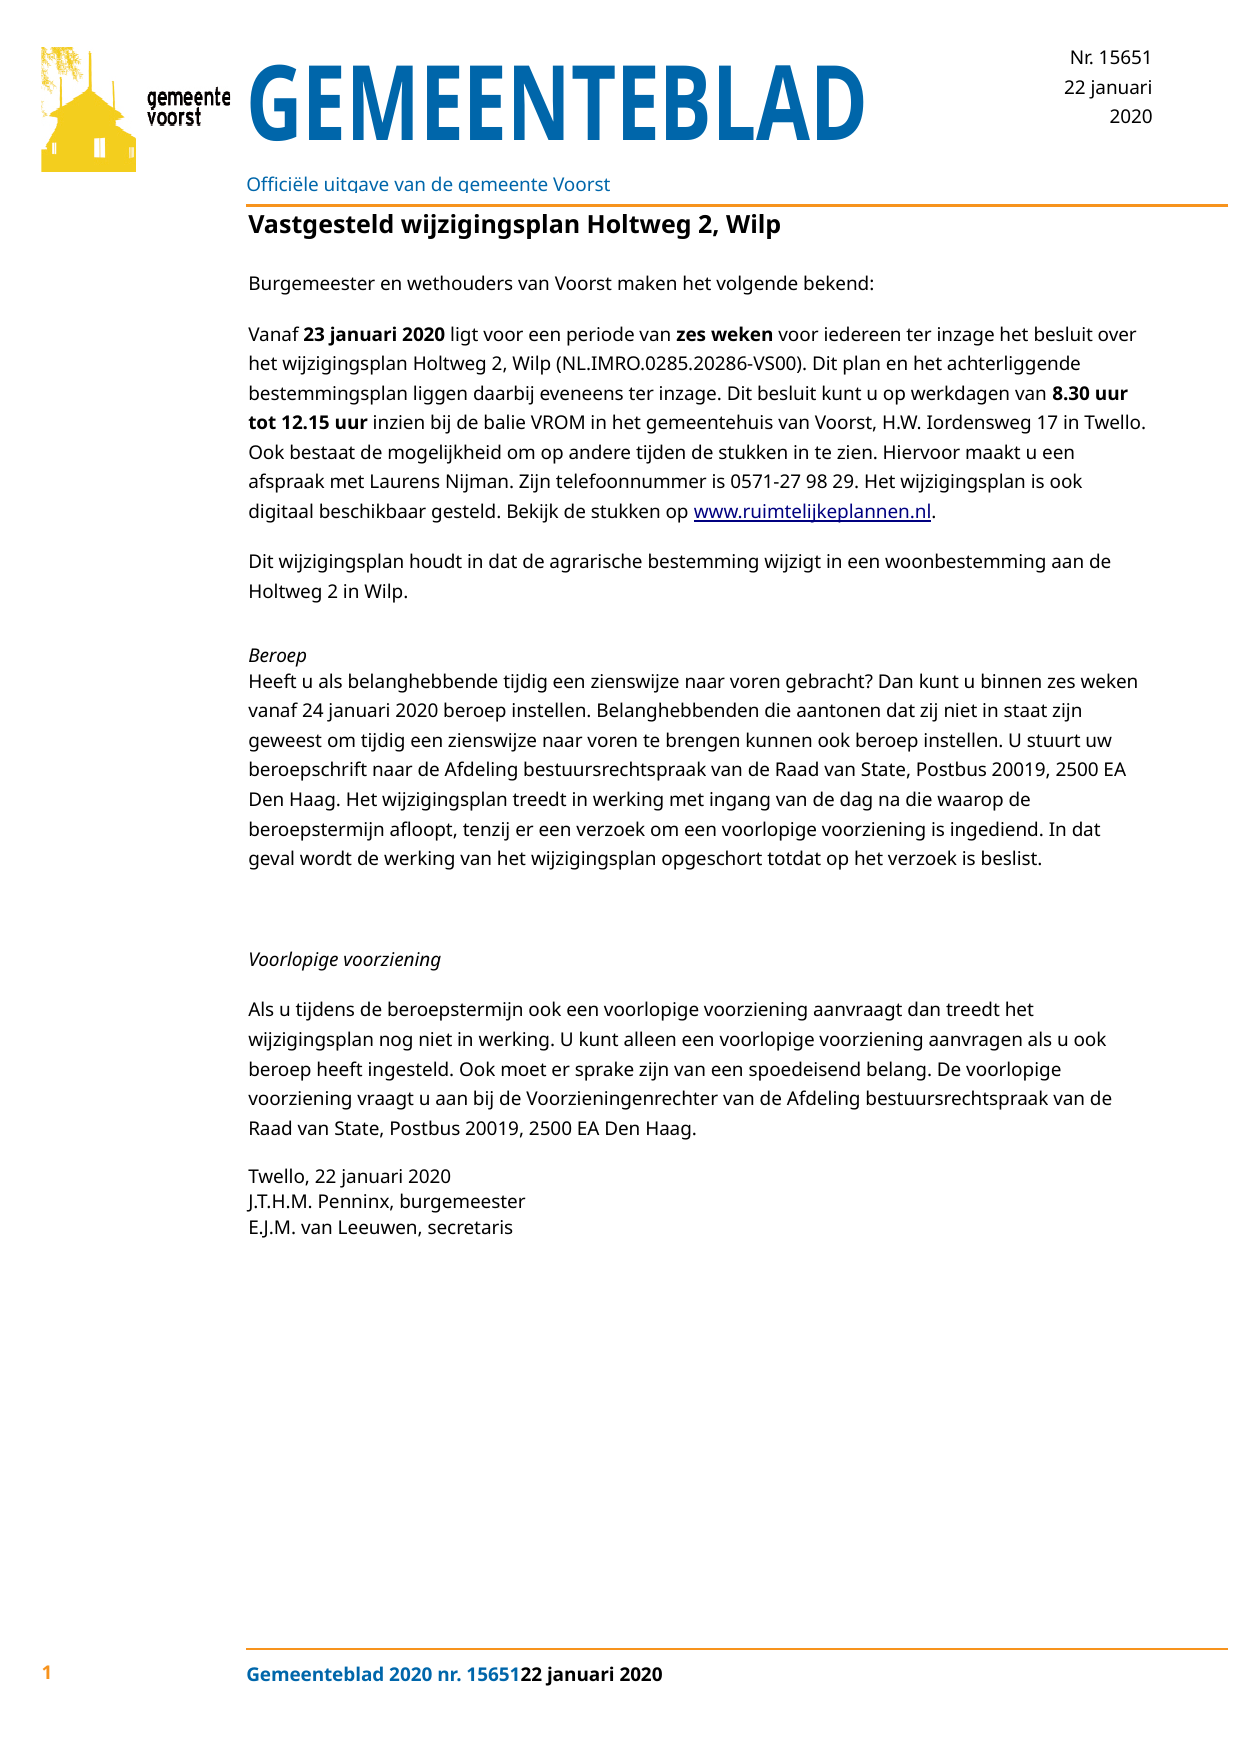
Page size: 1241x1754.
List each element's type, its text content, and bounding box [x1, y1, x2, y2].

text Burgemeester en wethouders van Voorst maken het volgende bekend: [248, 270, 1152, 296]
text E.J.M. van Leeuwen, secretaris [248, 1214, 1152, 1240]
text Twello, 22 januari 2020 [248, 1163, 1152, 1188]
text J.T.H.M. Penninx, burgemeester [248, 1188, 1152, 1214]
text Als u tijdens de beroepstermijn ook een voorlopige voorziening aanvraagt dan treedt het wijzigingsplan nog niet in werking. U kunt alleen een voorlopige voorziening aanvragen als u ook beroep heeft ingesteld. Ook moet er sprake zijn van een spoedeisend belang. De voorlopige voorziening vraagt u aan bij de Voorzieningenrechter van de Afdeling bestuursrechtspraak van de Raad van State, Postbus 20019, 2500 EA Den Haag. [248, 997, 1152, 1141]
text Vanaf 23 januari 2020 ligt voor een periode van zes weken voor iedereen ter inzage het besluit over het wijzigingsplan Holtweg 2, Wilp (NL.IMRO.0285.20286-VS00). Dit plan en het achterliggende bestemmingsplan liggen daarbij eveneens ter inzage. Dit besluit kunt u op werkdagen van 8.30 uur tot 12.15 uur inzien bij de balie VROM in het gemeentehuis van Voorst, H.W. Iordensweg 17 in Twello. Ook bestaat de mogelijkheid om op andere tijden de stukken in te zien. Hiervoor maakt u een afspraak met Laurens Nijman. Zijn telefoonnummer is 0571-27 98 29. Het wijzigingsplan is ook digitaal beschikbaar gesteld. Bekijk de stukken op www.ruimtelijkeplannen.nl. [248, 321, 1152, 524]
text Beroep [248, 642, 1152, 668]
text Vastgesteld wijzigingsplan Holtweg 2, Wilp [248, 207, 1152, 241]
text Voorlopige voorziening [248, 946, 1152, 972]
text Heeft u als belanghebbende tijdig een zienswijze naar voren gebracht? Dan kunt u binnen zes weken vanaf 24 januari 2020 beroep instellen. Belanghebbenden die aantonen dat zij niet in staat zijn geweest om tijdig een zienswijze naar voren te brengen kunnen ook beroep instellen. U stuurt uw beroepschrift naar de Afdeling bestuursrechtspraak van de Raad van State, Postbus 20019, 2500 EA Den Haag. Het wijzigingsplan treedt in werking met ingang van de dag na die waarop de beroepstermijn afloopt, tenzij er een verzoek om een voorlopige voorziening is ingediend. In dat geval wordt de werking van het wijzigingsplan opgeschort totdat op het verzoek is beslist. [248, 668, 1152, 871]
text Dit wijzigingsplan houdt in dat de agrarische bestemming wijzigt in een woonbestemming aan de Holtweg 2 in Wilp. [248, 549, 1152, 604]
picture [41, 47, 231, 172]
